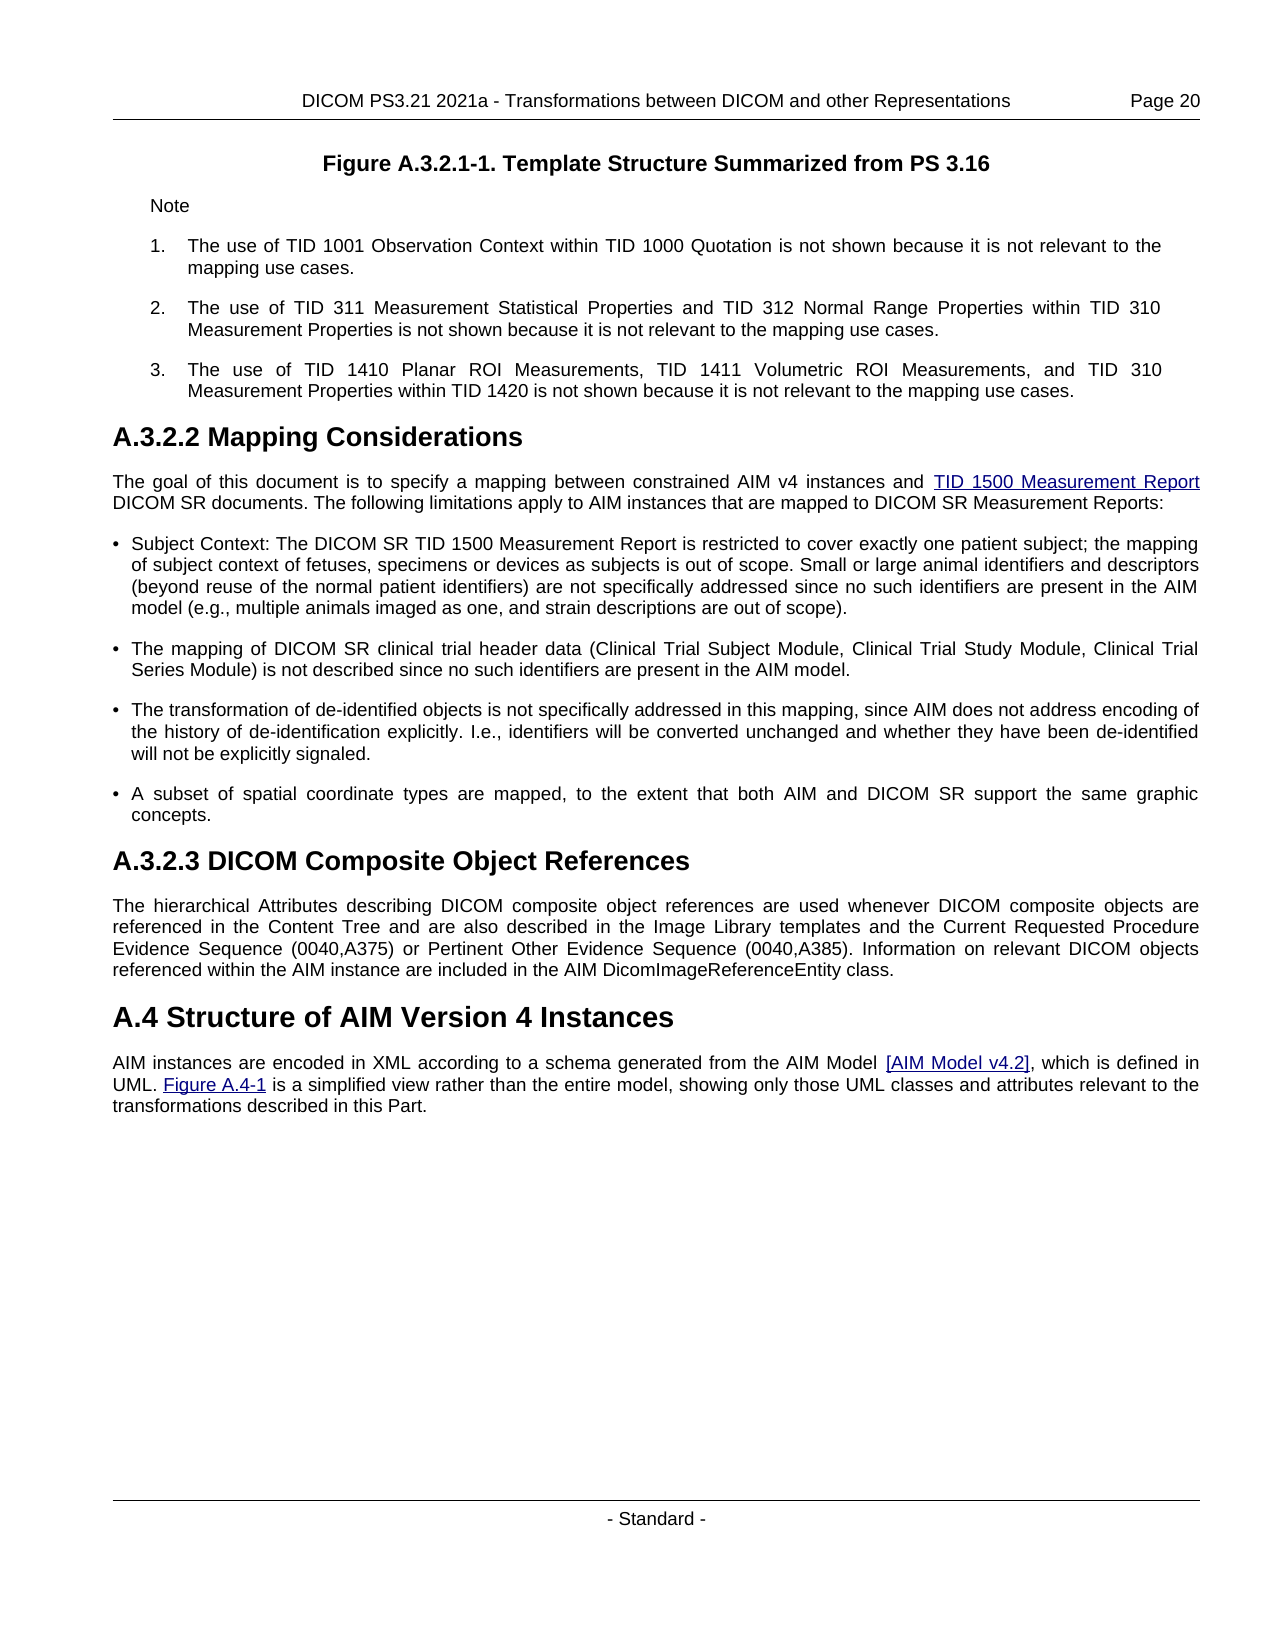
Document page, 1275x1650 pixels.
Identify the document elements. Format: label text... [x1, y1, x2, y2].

text AIM instances are encoded in XML according to a schema generated from the AIM Model [AIM Model v4.2], which is defined in UML. Figure A.4-1 is a simplified view rather than the entire model, showing only those UML classes and attributes relevant to the transformations described in this Part. [112, 1052, 1200, 1117]
text A.3.2.3 DICOM Composite Object References [112, 844, 1200, 876]
text • Subject Context: The DICOM SR TID 1500 Measurement Report is restricted to cover exactly one patient subject; the mapping of subject context of fetuses, specimens or devices as subjects is out of scope. Small or large animal identifiers and descriptors (beyond reuse of the normal patient identifiers) are not specifically addressed since no such identifiers are present in the AIM model (e.g., multiple animals imaged as one, and strain descriptions are out of scope). [112, 532, 1200, 619]
text • A subset of spatial coordinate types are mapped, to the extent that both AIM and DICOM SR support the same graphic concepts. [112, 783, 1200, 826]
text A.3.2.2 Mapping Considerations [112, 421, 1200, 452]
text Note [150, 194, 1162, 216]
text 2. The use of TID 311 Measurement Statistical Properties and TID 312 Normal Range Properties within TID 310 Measurement Properties is not shown because it is not relevant to the mapping use cases. [150, 297, 1162, 340]
text • The mapping of DICOM SR clinical trial header data (Clinical Trial Subject Module, Clinical Trial Study Module, Clinical Trial Series Module) is not described since no such identifiers are present in the AIM model. [112, 637, 1200, 681]
text • The transformation of de-identified objects is not specifically addressed in this mapping, since AIM does not address encoding of the history of de-identification explicitly. I.e., identifiers will be converted unchanged and whether they have been de-identified will not be explicitly signaled. [112, 699, 1200, 764]
text A.4 Structure of AIM Version 4 Instances [112, 999, 1200, 1033]
text The goal of this document is to specify a mapping between constrained AIM v4 instances and TID 1500 Measurement Report DICOM SR documents. The following limitations apply to AIM instances that are mapped to DICOM SR Measurement Reports: [112, 471, 1200, 514]
text 3. The use of TID 1410 Planar ROI Measurements, TID 1411 Volumetric ROI Measurements, and TID 310 Measurement Properties within TID 1420 is not shown because it is not relevant to the mapping use cases. [150, 359, 1162, 402]
text Figure A.3.2.1-1. Template Structure Summarized from PS 3.16 [112, 150, 1200, 176]
text 1. The use of TID 1001 Observation Context within TID 1000 Quotation is not shown because it is not relevant to the mapping use cases. [150, 235, 1162, 278]
text The hierarchical Attributes describing DICOM composite object references are used whenever DICOM composite objects are referenced in the Content Tree and are also described in the Image Library templates and the Current Requested Procedure Evidence Sequence (0040,A375) or Pertinent Other Evidence Sequence (0040,A385). Information on relevant DICOM objects referenced within the AIM instance are included in the AIM DicomImageReferenceEntity class. [112, 894, 1200, 981]
